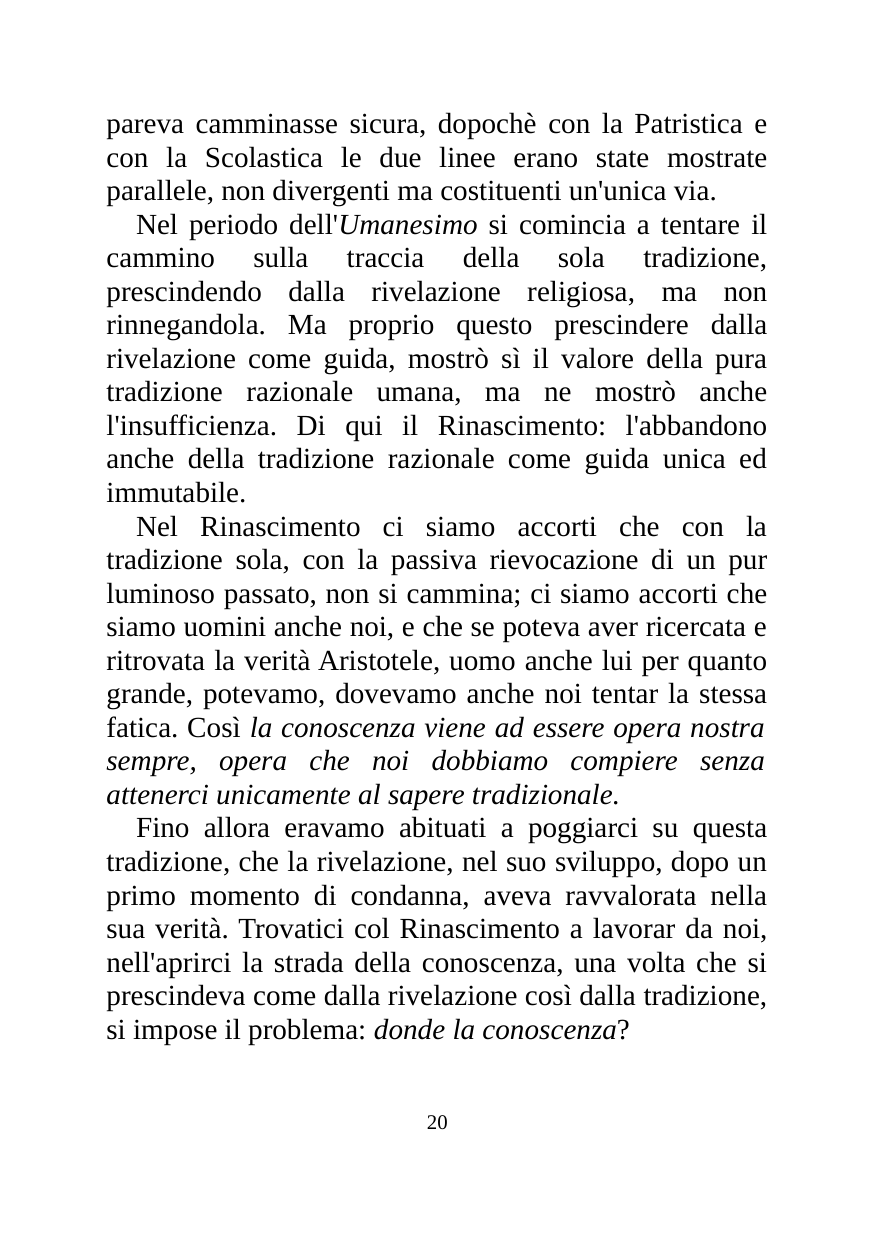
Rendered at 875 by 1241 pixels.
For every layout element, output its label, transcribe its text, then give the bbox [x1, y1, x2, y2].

text Nel periodo dell'Umanesimo si comincia a tentare il cammino sulla traccia della sola tradizione, prescindendo dalla rivelazione religiosa, ma non rinnegandola. Ma proprio questo prescindere dalla rivelazione come guida, mostrò sì il valore della pura tradizione razionale umana, ma ne mostrò anche l'insufficienza. Di qui il Rinascimento: l'abbandono anche della tradizione razionale come guida unica ed immutabile. [106, 207, 768, 509]
text pareva camminasse sicura, dopochè con la Patristica e con la Scolastica le due linee erano state mostrate parallele, non divergenti ma costituenti un'unica via. [106, 106, 768, 207]
text Fino allora eravamo abituati a poggiarci su questa tradizione, che la rivelazione, nel suo sviluppo, dopo un primo momento di condanna, aveva ravvalorata nella sua verità. Trovatici col Rinascimento a lavorar da noi, nell'aprirci la strada della conoscenza, una volta che si prescindeva come dalla rivelazione così dalla tradizione, si impose il problema: donde la conoscenza? [106, 811, 768, 1045]
text Nel Rinascimento ci siamo accorti che con la tradizione sola, con la passiva rievocazione di un pur luminoso passato, non si cammina; ci siamo accorti che siamo uomini anche noi, e che se poteva aver ricercata e ritrovata la verità Aristotele, uomo anche lui per quanto grande, potevamo, dovevamo anche noi tentar la stessa fatica. Così la conoscenza viene ad essere opera nostra sempre, opera che noi dobbiamo compiere senza attenerci unicamente al sapere tradizionale. [106, 509, 768, 811]
